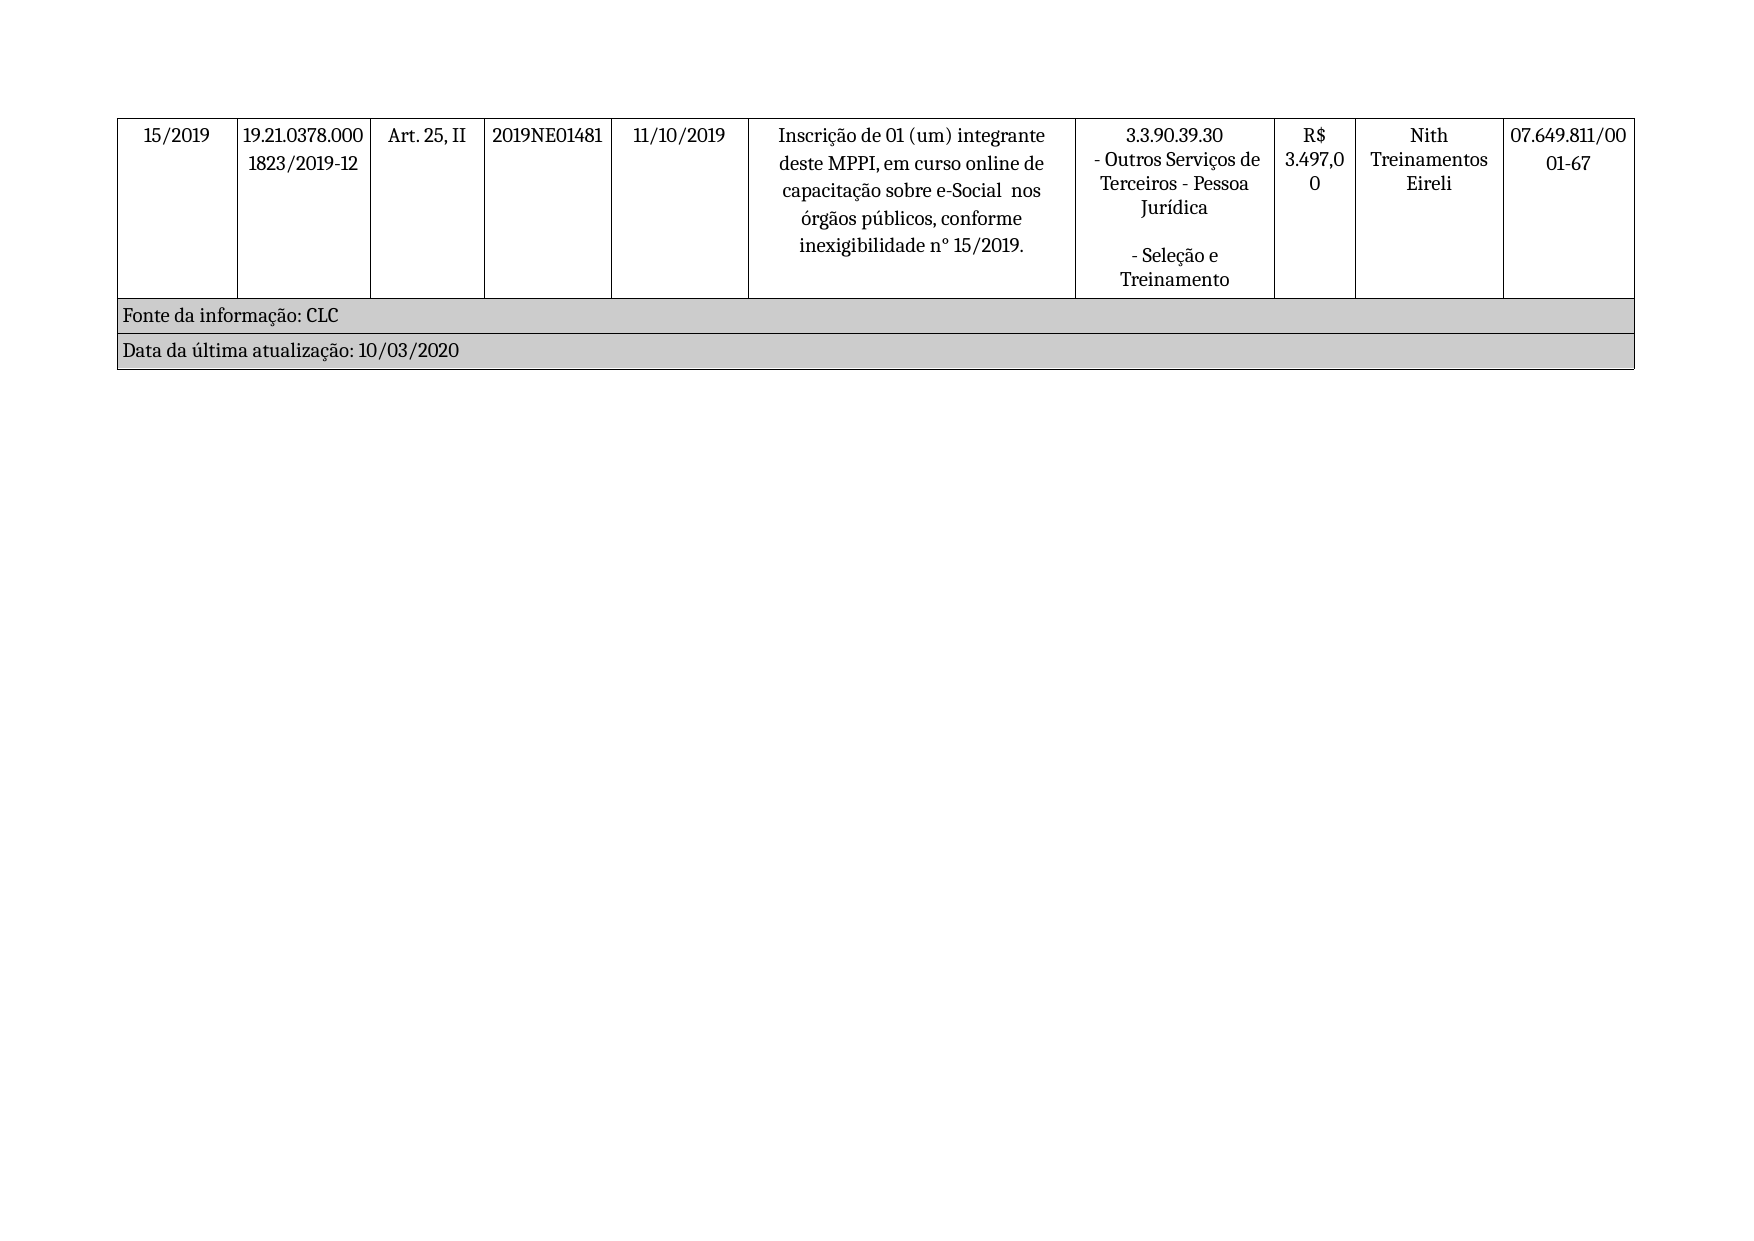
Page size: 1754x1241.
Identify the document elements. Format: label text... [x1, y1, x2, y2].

table_cell Fonte da informação: CLC [118, 299, 1634, 333]
table_cell Art. 25, II [371, 119, 484, 297]
table_cell R$ 3.497,00 [1275, 119, 1355, 297]
table_cell 07.649.811/0001-67 [1504, 119, 1634, 297]
table_cell 3.3.90.39.30 - Outros Serviços de Terceiros - Pessoa Jurídica - Seleção e Treinamento [1076, 119, 1274, 297]
table_cell 11/10/2019 [612, 119, 748, 297]
table_cell 19.21.0378.0001823/2019-12 [238, 119, 370, 297]
table_cell Nith Treinamentos Eireli [1356, 119, 1503, 297]
table_cell 15/2019 [118, 119, 237, 297]
table_cell Inscrição de 01 (um) integrante deste MPPI, em curso online de capacitação sobre e-Social nos órgãos públicos, conforme inexigibilidade n° 15/2019. [749, 119, 1075, 297]
table_cell 2019NE01481 [485, 119, 611, 297]
table_cell Data da última atualização: 10/03/2020 [118, 334, 1634, 368]
